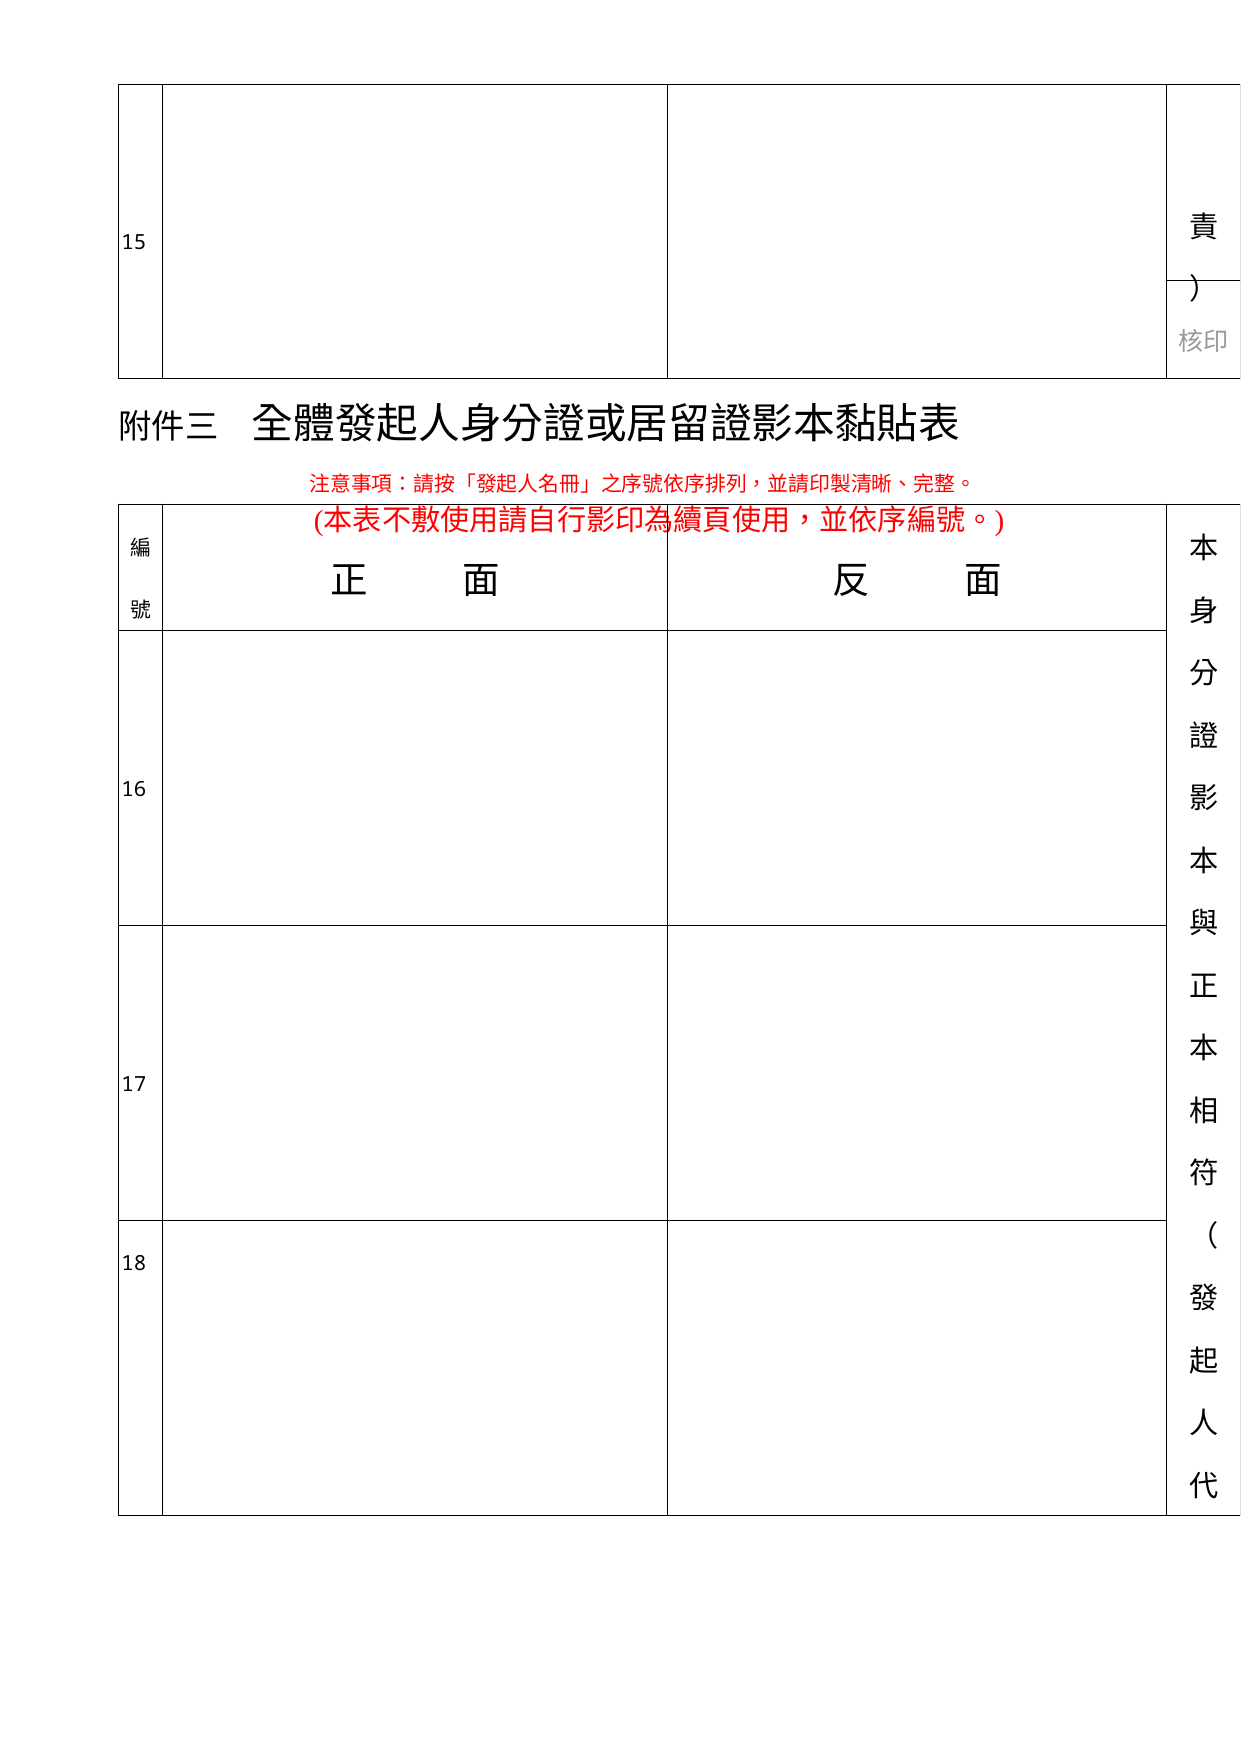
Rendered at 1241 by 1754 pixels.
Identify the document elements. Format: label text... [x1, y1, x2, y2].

table_cell [534, 518, 550, 522]
table_cell 編號 [119, 505, 162, 629]
table_cell [299, 489, 1067, 504]
table_cell 17 [119, 926, 162, 1220]
table_cell [534, 524, 550, 529]
table_cell [668, 505, 1067, 558]
text 附件三 全體發起人身分證或居留證影本黏貼表 [118, 379, 1122, 441]
table_cell 15 [119, 85, 162, 377]
table_cell [668, 1221, 1166, 1515]
table_cell [299, 505, 667, 558]
table_cell 正 面 [163, 505, 667, 629]
table_cell [668, 85, 1166, 377]
table_cell [163, 85, 667, 377]
table_cell 核印 [1167, 281, 1240, 377]
table_cell [163, 926, 667, 1220]
table_cell [534, 512, 550, 516]
table_cell 本身分證影本與正本相符（發起人代表核印負責） [1167, 85, 1240, 279]
table_cell [668, 631, 1166, 925]
table_cell [668, 926, 1166, 1220]
table_header 注意事項：請按「發起人名冊」之序號依序排列，並請印製清晰、完整。 [118, 441, 1167, 503]
table_header [1167, 441, 1240, 503]
table_cell 反 面 [668, 505, 1166, 629]
table_cell 本身分證影本與正本相符（發起人代表核印負責） [1167, 505, 1240, 1515]
table_cell [163, 1221, 667, 1515]
table_cell 18 [119, 1221, 162, 1515]
table_cell 16 [119, 631, 162, 925]
table_cell [163, 631, 667, 925]
